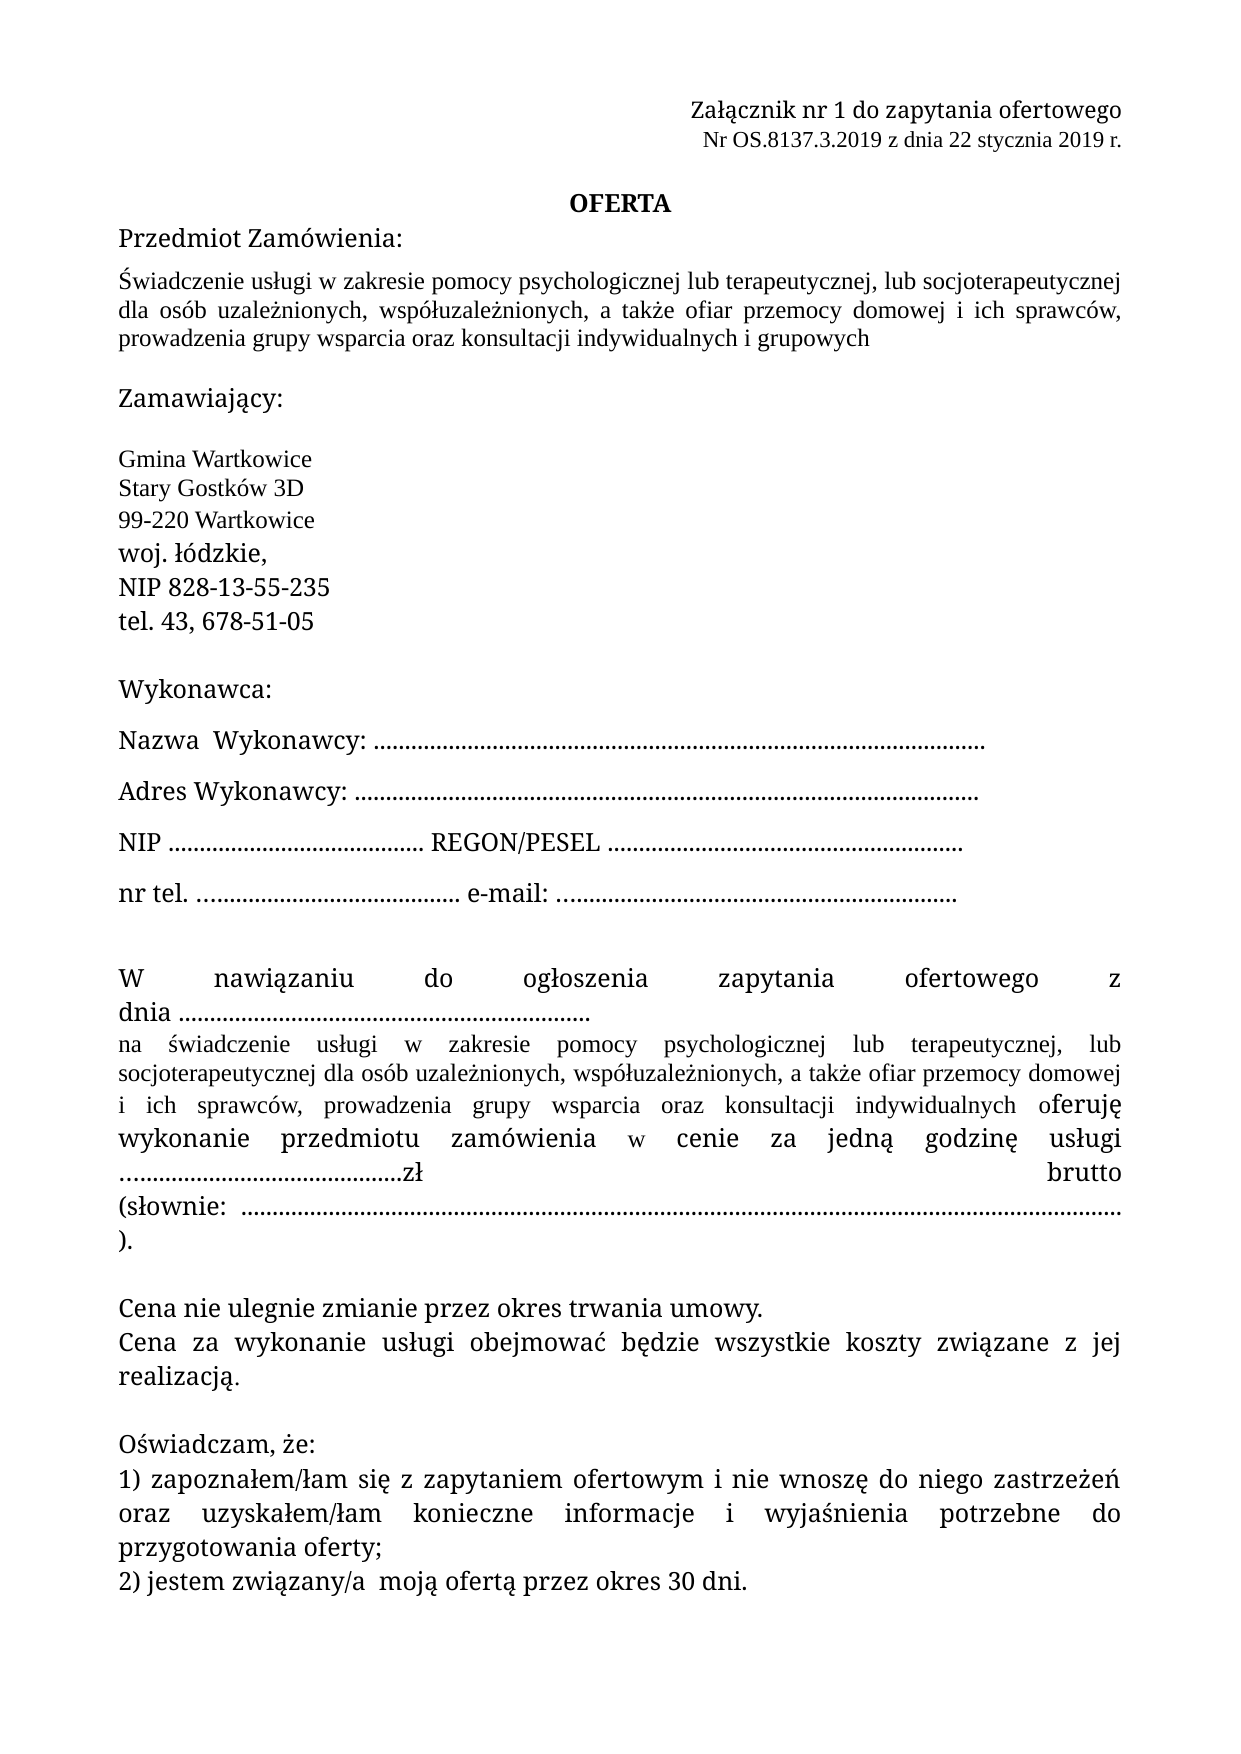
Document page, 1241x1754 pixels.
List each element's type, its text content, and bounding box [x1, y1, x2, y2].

text 2) jestem związany/a moją ofertą przez okres 30 dni. [118, 1563, 1122, 1597]
text W nawiązaniu do ogłoszenia zapytania ofertowego z dnia .................................................................. [118, 961, 1122, 1029]
text Wykonawca: [118, 672, 1122, 706]
text tel. 43, 678-51-05 [118, 603, 1122, 638]
text OFERTA [118, 186, 1122, 220]
text nr tel. …....................................... e-mail: …............................................................. [118, 876, 1122, 910]
text Oświadczam, że: [118, 1427, 1122, 1461]
text 1) zapoznałem/łam się z zapytaniem ofertowym i nie wnoszę do niego zastrzeżeń oraz uzyskałem/łam konieczne informacje i wyjaśnienia potrzebne do przygotowania oferty; [118, 1461, 1122, 1563]
text NIP 828-13-55-235 [118, 569, 1122, 603]
text na świadczenie usługi w zakresie pomocy psychologicznej lub terapeutycznej, lub socjoterapeutycznej dla osób uzależnionych, współuzależnionych, a także ofiar przemocy domowej i ich sprawców, prowadzenia grupy wsparcia oraz konsultacji indywidualnych oferuję wykonanie przedmiotu zamówienia w cenie za jedną godzinę usługi …..........................................zł brutto (słownie: .............................................................................................................................................). [118, 1029, 1122, 1257]
text Przedmiot Zamówienia: [118, 220, 1122, 254]
text 99-220 Wartkowice [118, 501, 1122, 535]
text woj. łódzkie, [118, 535, 1122, 569]
list Nr OS.8137.3.2019 z dnia 22 stycznia 2019 r. [156, 126, 1122, 152]
text Świadczenie usługi w zakresie pomocy psychologicznej lub terapeutycznej, lub socjoterapeutycznej dla osób uzależnionych, współuzależnionych, a także ofiar przemocy domowej i ich sprawców, prowadzenia grupy wsparcia oraz konsultacji indywidualnych i grupowych [118, 266, 1122, 352]
list Załącznik nr 1 do zapytania ofertowego [146, 94, 1122, 126]
text Adres Wykonawcy: .................................................................................................... [118, 774, 1122, 808]
text Gmina Wartkowice Stary Gostków 3D [118, 444, 1122, 501]
text Cena za wykonanie usługi obejmować będzie wszystkie koszty związane z jej realizacją. [118, 1325, 1122, 1393]
text Cena nie ulegnie zmianie przez okres trwania umowy. [118, 1291, 1122, 1325]
text Zamawiający: [118, 381, 1122, 415]
text Nazwa Wykonawcy: .................................................................................................. [118, 723, 1122, 757]
text NIP ......................................... REGON/PESEL ......................................................... [118, 825, 1122, 859]
